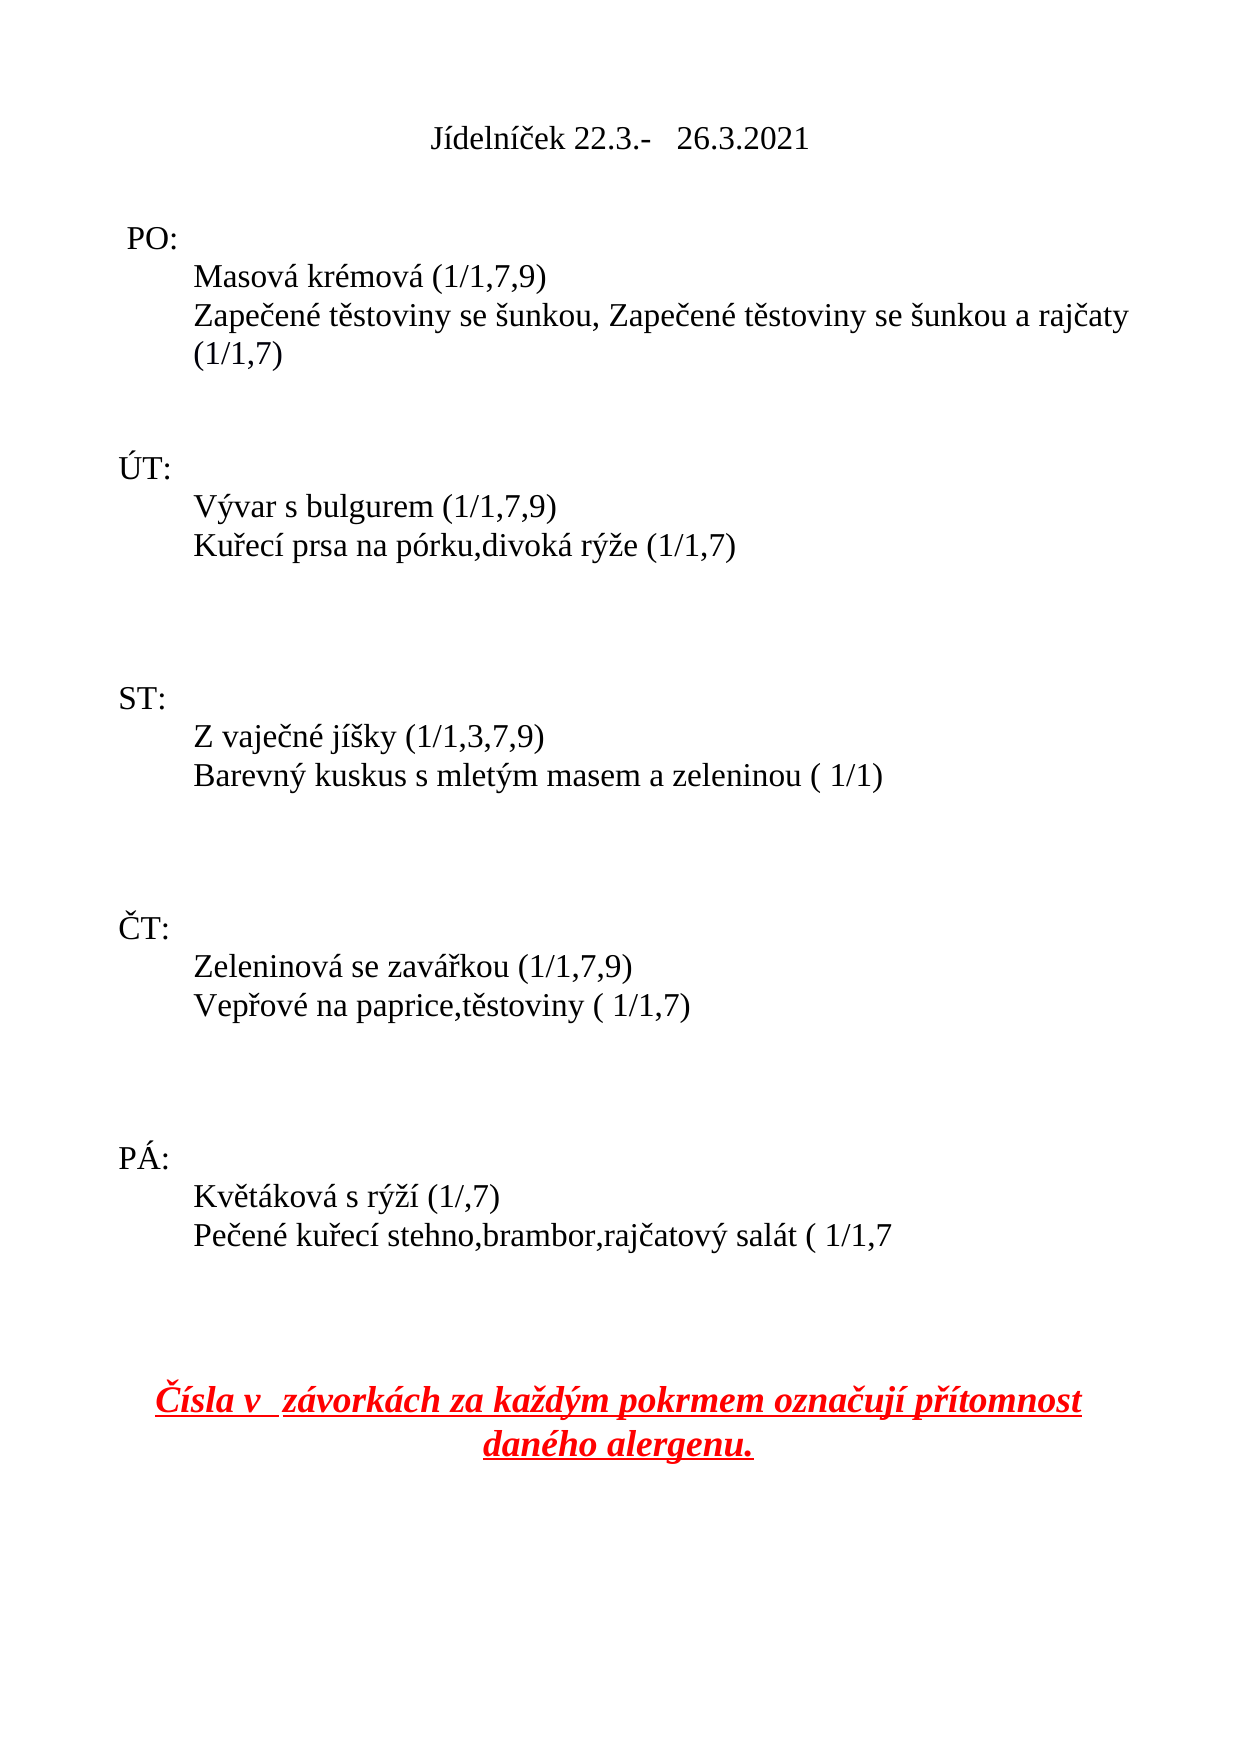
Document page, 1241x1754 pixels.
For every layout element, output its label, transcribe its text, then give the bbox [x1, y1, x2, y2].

table_cell [111, 1215, 186, 1253]
table_cell ČT: [111, 908, 186, 947]
table_cell [111, 1062, 186, 1138]
text Jídelníček 22.3.- 26.3.2021 [118, 118, 1122, 156]
table_cell [186, 1062, 1151, 1138]
table_cell [111, 1253, 186, 1292]
table_cell Pečené kuřecí stehno,brambor,rajčatový salát ( 1/1,7 [186, 1215, 1151, 1253]
table_cell ÚT: [111, 448, 186, 487]
table_cell [186, 793, 1151, 832]
table_cell Vepřové na paprice,těstoviny ( 1/1,7) [186, 985, 1151, 1023]
table_cell (1/1,7) [186, 333, 1151, 372]
table_cell [111, 563, 186, 602]
table_cell [186, 1023, 1151, 1062]
table_cell Zapečené těstoviny se šunkou, Zapečené těstoviny se šunkou a rajčaty (1/1,7) [186, 295, 1151, 333]
table_cell [186, 563, 1151, 602]
table_cell [111, 487, 186, 525]
table_cell Masová krémová (1/1,7,9) [186, 257, 1151, 295]
table_cell [111, 985, 186, 1023]
table_cell Zeleninová se zavářkou (1/1,7,9) [186, 947, 1151, 985]
table_cell Kuřecí prsa na pórku,divoká rýže (1/1,7) [186, 525, 1151, 563]
table_header PO: [111, 218, 186, 372]
table_cell [111, 602, 186, 678]
table_cell [186, 1138, 1151, 1177]
table_cell [111, 1023, 186, 1062]
table_cell ST: [111, 678, 186, 717]
table_cell [186, 832, 1151, 908]
table_cell Vývar s bulgurem (1/1,7,9) [186, 487, 1151, 525]
table_cell [186, 678, 1151, 717]
table_cell Z vaječné jíšky (1/1,3,7,9) [186, 717, 1151, 755]
text Čísla v závorkách za každým pokrmem označují přítomnost daného alergenu. [118, 1378, 1122, 1464]
table_cell [186, 372, 1151, 448]
table_cell Barevný kuskus s mletým masem a zeleninou ( 1/1) [186, 755, 1151, 793]
table_cell [111, 832, 186, 908]
table_cell [111, 525, 186, 563]
table_cell PÁ: [111, 1138, 186, 1177]
table_header [186, 218, 1151, 257]
table_cell [186, 1253, 1151, 1292]
table_cell [111, 372, 186, 448]
table_cell [111, 793, 186, 832]
table_cell [186, 908, 1151, 947]
table_cell [111, 947, 186, 985]
table_cell [111, 755, 186, 793]
table_cell [186, 448, 1151, 487]
table_cell [186, 602, 1151, 678]
table_cell [111, 1177, 186, 1215]
table_cell [111, 717, 186, 755]
table_cell Květáková s rýží (1/,7) [186, 1177, 1151, 1215]
